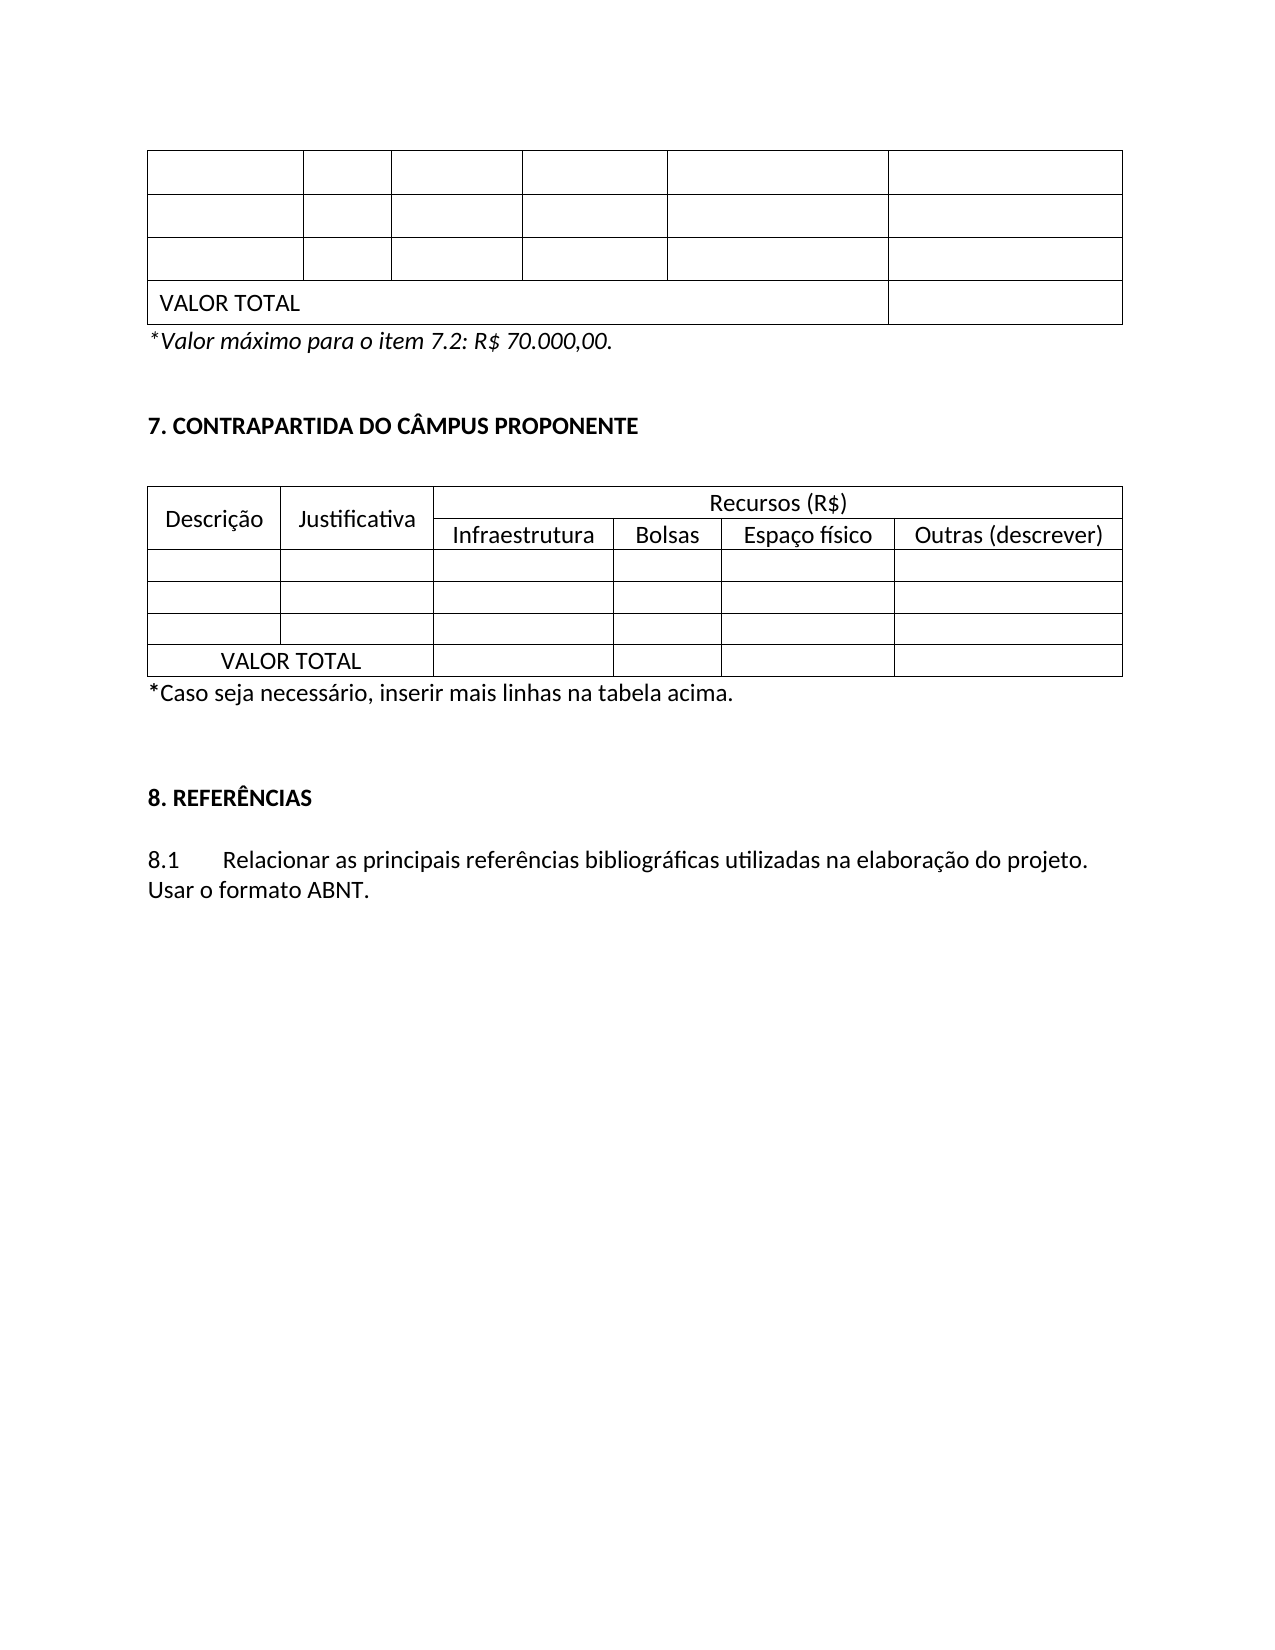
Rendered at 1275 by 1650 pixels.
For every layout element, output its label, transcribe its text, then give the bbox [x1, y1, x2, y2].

table_cell [889, 238, 1122, 280]
table_cell [722, 645, 894, 676]
table_cell [614, 614, 721, 644]
table_cell [434, 614, 613, 644]
table_cell [895, 645, 1122, 676]
table_cell [392, 238, 522, 280]
table_cell [281, 614, 433, 644]
table_cell [148, 151, 303, 193]
table_cell [614, 582, 721, 612]
table_cell [895, 582, 1122, 612]
table_cell Outras (descrever) [895, 519, 1122, 549]
table_cell [722, 550, 894, 581]
table_cell [895, 550, 1122, 581]
table_cell [148, 614, 280, 644]
table_header Justificativa [281, 487, 433, 549]
table_cell VALOR TOTAL [148, 645, 433, 676]
table_cell [523, 238, 667, 280]
text 7. CONTRAPARTIDA DO CÂMPUS PROPONENTE [148, 410, 1107, 441]
table_cell [523, 195, 667, 237]
table_cell Infraestrutura [434, 519, 613, 549]
table_cell VALOR TOTAL [148, 281, 888, 324]
table_cell [434, 550, 613, 581]
text 8.1 Relacionar as principais referências bibliográficas utilizadas na elaboração do projeto. Usar o formato ABNT. [148, 844, 1107, 905]
table_cell [614, 645, 721, 676]
table_cell [281, 582, 433, 612]
table_cell [304, 151, 391, 193]
text *Caso seja necessário, inserir mais linhas na tabela acima. [148, 677, 1107, 707]
table_cell [304, 195, 391, 237]
table_cell [148, 238, 303, 280]
table_cell [722, 614, 894, 644]
table_cell [523, 151, 667, 193]
table_cell [895, 614, 1122, 644]
table_cell [668, 151, 888, 193]
table_cell [722, 582, 894, 612]
table_header Descrição [148, 487, 280, 549]
table_cell [281, 550, 433, 581]
table_cell Espaço físico [722, 519, 894, 549]
table_cell [614, 550, 721, 581]
table_cell [434, 582, 613, 612]
table_cell [148, 582, 280, 612]
text 8. REFERÊNCIAS [148, 782, 1107, 812]
table_cell [392, 195, 522, 237]
table_cell [434, 645, 613, 676]
table_header Recursos (R$) [434, 487, 1122, 518]
text *Valor máximo para o item 7.2: R$ 70.000,00. [148, 325, 1107, 356]
table_cell [148, 195, 303, 237]
table_cell [889, 281, 1122, 324]
table_cell [668, 238, 888, 280]
table_cell [304, 238, 391, 280]
table_cell [889, 195, 1122, 237]
table_cell [148, 550, 280, 581]
table_cell [392, 151, 522, 193]
table_cell [889, 151, 1122, 193]
table_cell Bolsas [614, 519, 721, 549]
table_cell [668, 195, 888, 237]
